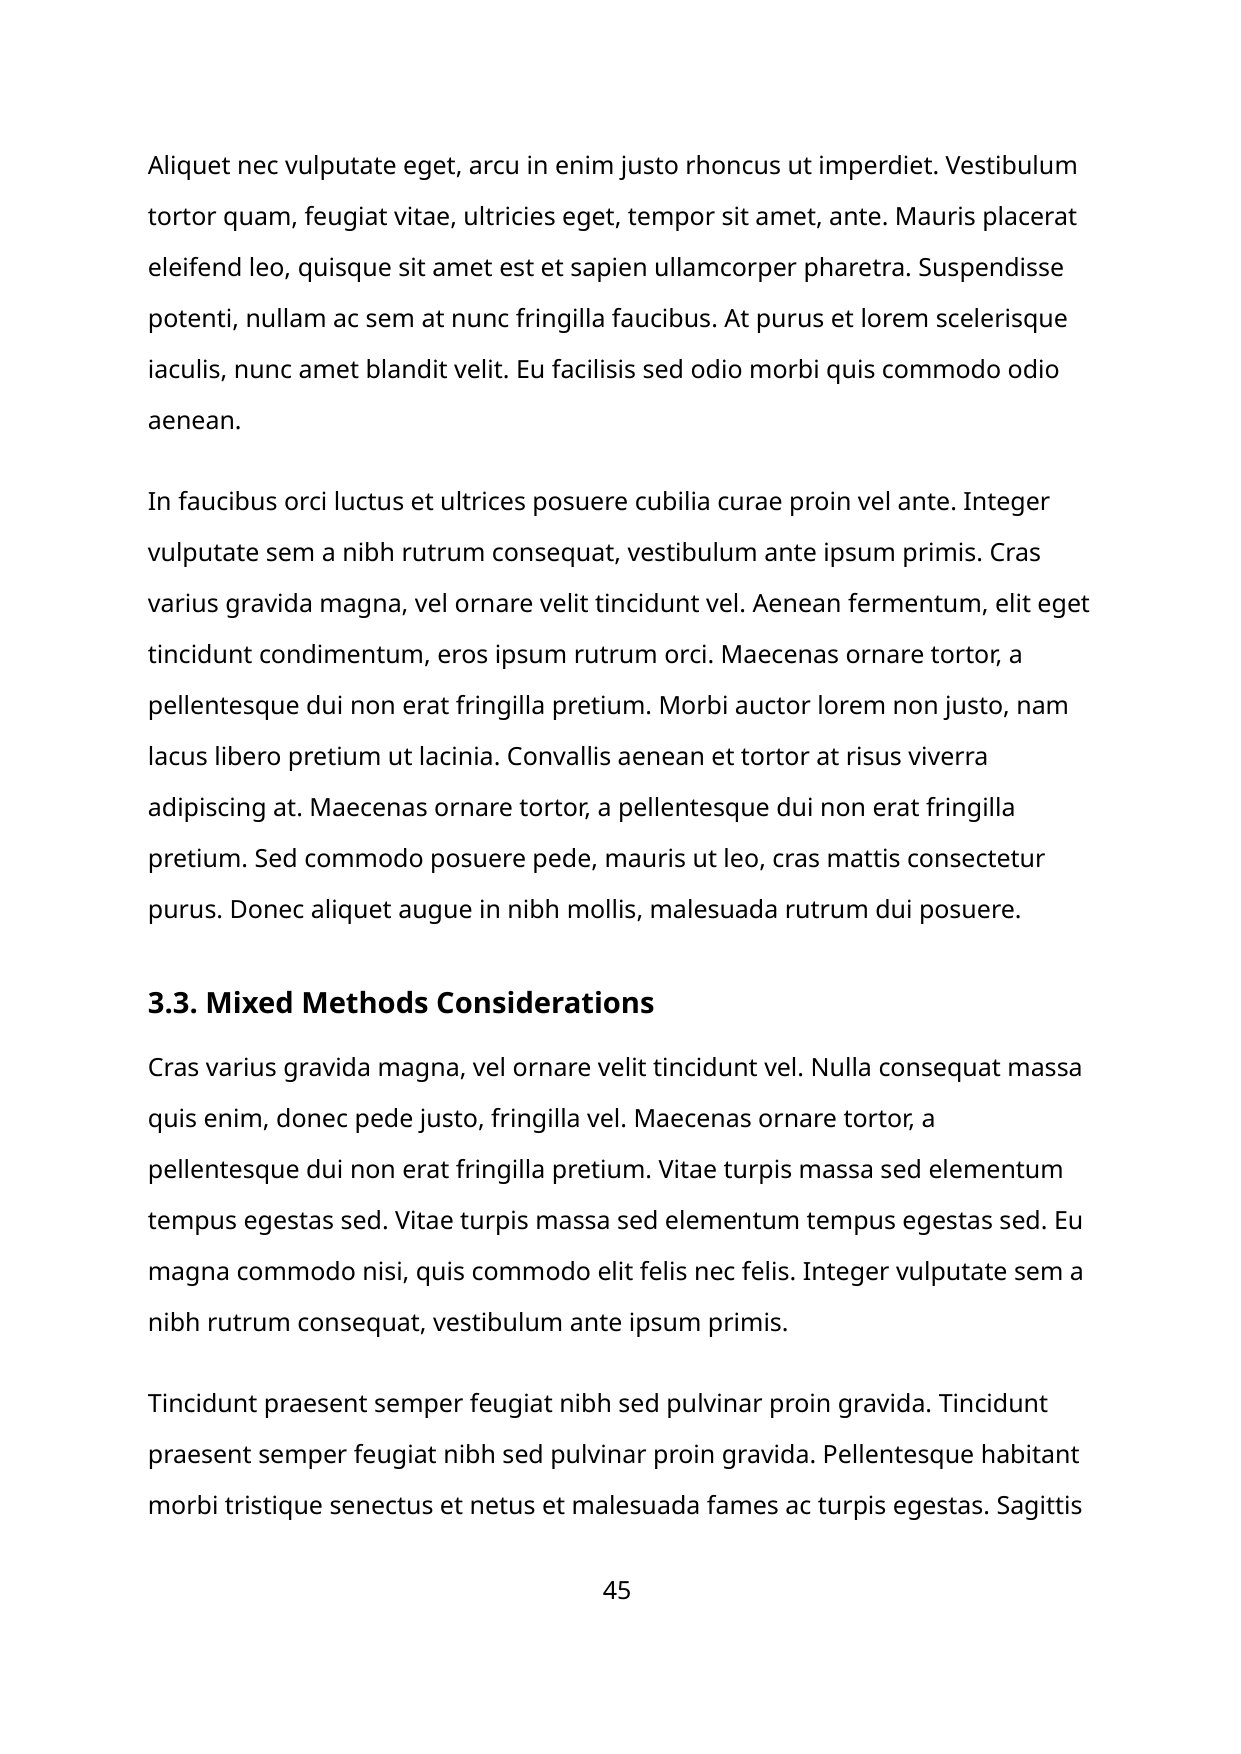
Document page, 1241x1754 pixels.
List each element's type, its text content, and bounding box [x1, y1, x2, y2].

text Aliquet nec vulputate eget, arcu in enim justo rhoncus ut imperdiet. Vestibulum tortor quam, feugiat vitae, ultricies eget, tempor sit amet, ante. Mauris placerat eleifend leo, quisque sit amet est et sapien ullamcorper pharetra. Suspendisse potenti, nullam ac sem at nunc fringilla faucibus. At purus et lorem scelerisque iaculis, nunc amet blandit velit. Eu facilisis sed odio morbi quis commodo odio aenean. [148, 148, 1093, 437]
text In faucibus orci luctus et ultrices posuere cubilia curae proin vel ante. Integer vulputate sem a nibh rutrum consequat, vestibulum ante ipsum primis. Cras varius gravida magna, vel ornare velit tincidunt vel. Aenean fermentum, elit eget tincidunt condimentum, eros ipsum rutrum orci. Maecenas ornare tortor, a pellentesque dui non erat fringilla pretium. Morbi auctor lorem non justo, nam lacus libero pretium ut lacinia. Convallis aenean et tortor at risus viverra adipiscing at. Maecenas ornare tortor, a pellentesque dui non erat fringilla pretium. Sed commodo posuere pede, mauris ut leo, cras mattis consectetur purus. Donec aliquet augue in nibh mollis, malesuada rutrum dui posuere. [148, 483, 1093, 926]
subtitle 3.3. Mixed Methods Considerations [148, 983, 1093, 1022]
text Tincidunt praesent semper feugiat nibh sed pulvinar proin gravida. Tincidunt praesent semper feugiat nibh sed pulvinar proin gravida. Pellentesque habitant morbi tristique senectus et netus et malesuada fames ac turpis egestas. Sagittis [148, 1385, 1093, 1522]
text Cras varius gravida magna, vel ornare velit tincidunt vel. Nulla consequat massa quis enim, donec pede justo, fringilla vel. Maecenas ornare tortor, a pellentesque dui non erat fringilla pretium. Vitae turpis massa sed elementum tempus egestas sed. Vitae turpis massa sed elementum tempus egestas sed. Eu magna commodo nisi, quis commodo elit felis nec felis. Integer vulputate sem a nibh rutrum consequat, vestibulum ante ipsum primis. [148, 1049, 1093, 1339]
